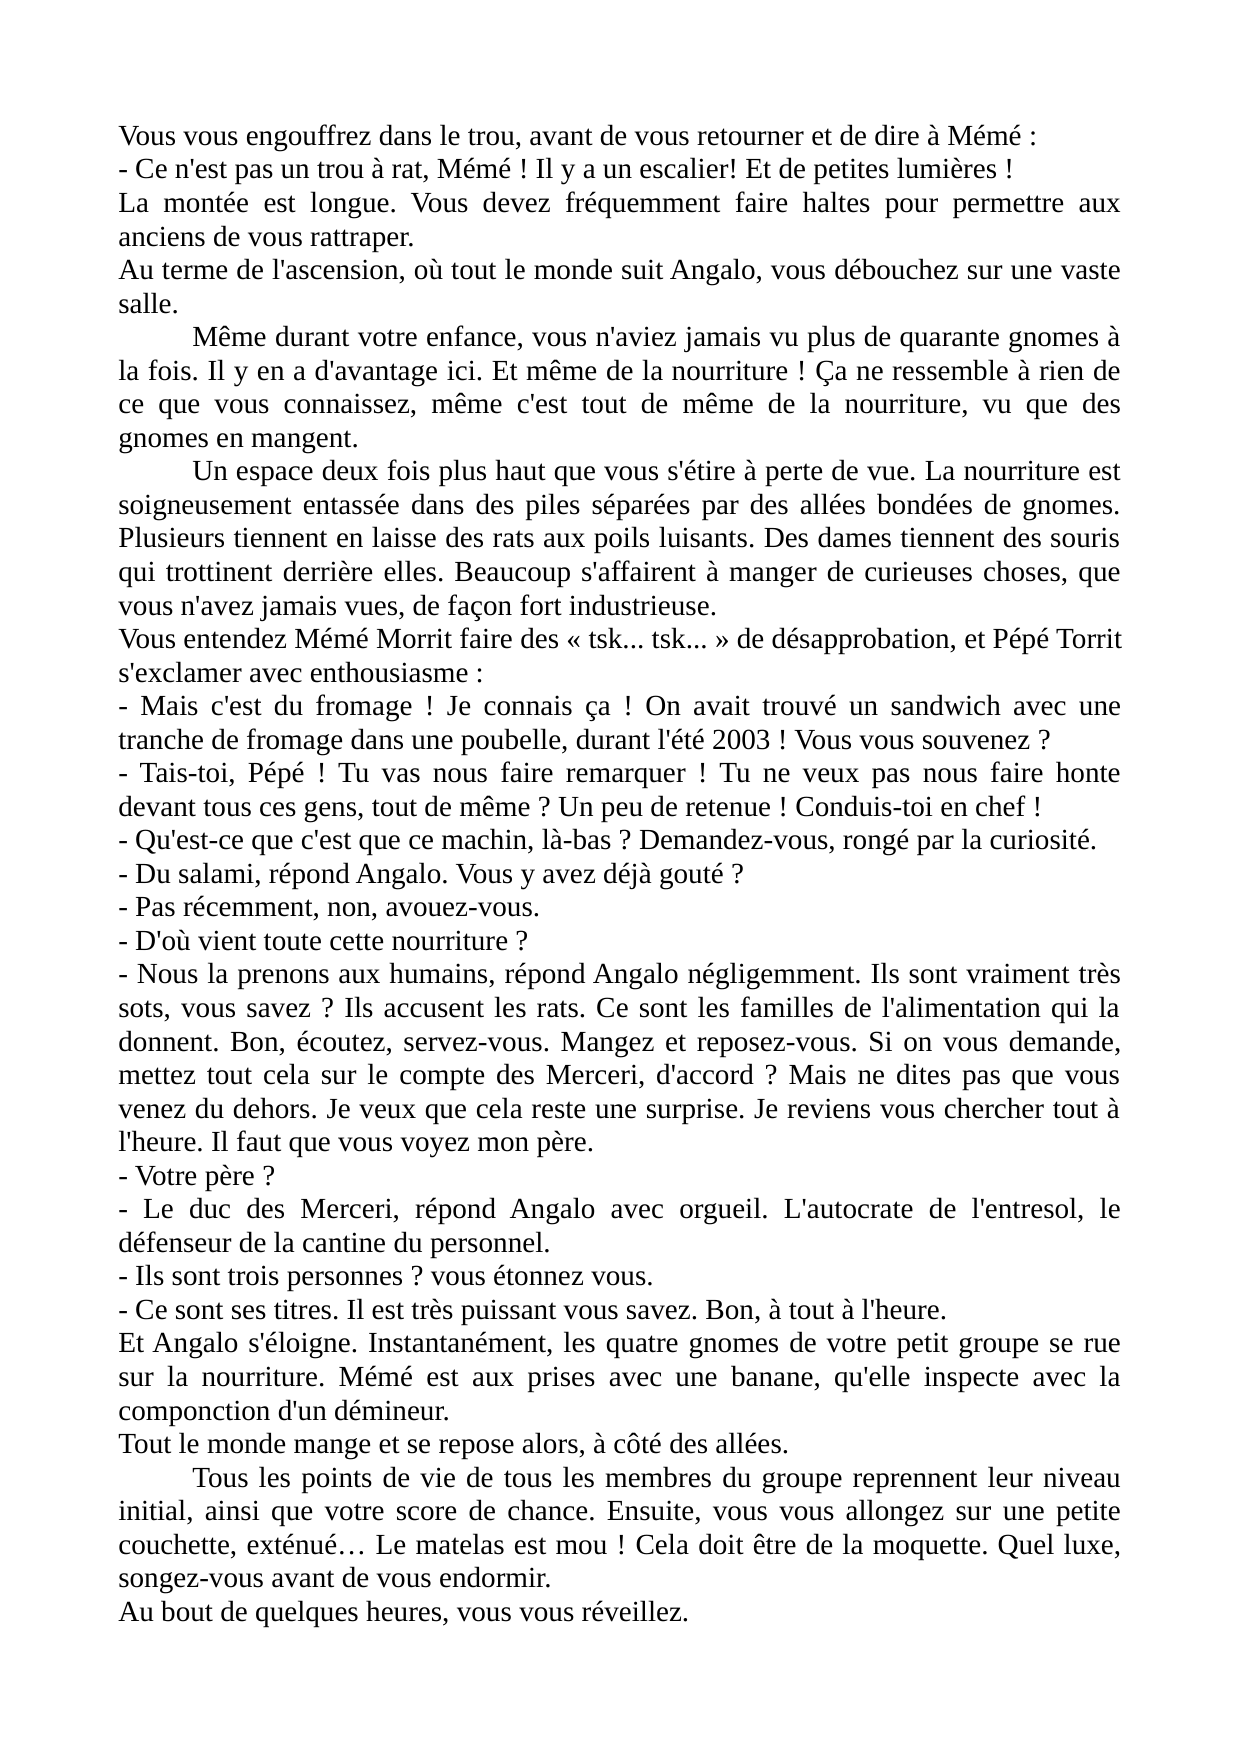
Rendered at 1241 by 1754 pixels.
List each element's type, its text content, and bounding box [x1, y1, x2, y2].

text La montée est longue. Vous devez fréquemment faire haltes pour permettre aux anciens de vous rattraper. [118, 185, 1122, 252]
text - Votre père ? [118, 1158, 1122, 1191]
text - Ce sont ses titres. Il est très puissant vous savez. Bon, à tout à l'heure. [118, 1292, 1122, 1326]
text - Qu'est-ce que c'est que ce machin, là-bas ? Demandez-vous, rongé par la curiosité. [118, 822, 1122, 856]
text - Nous la prenons aux humains, répond Angalo négligemment. Ils sont vraiment très sots, vous savez ? Ils accusent les rats. Ce sont les familles de l'alimentation qui la donnent. Bon, écoutez, servez-vous. Mangez et reposez-vous. Si on vous demande, mettez tout cela sur le compte des Merceri, d'accord ? Mais ne dites pas que vous venez du dehors. Je veux que cela reste une surprise. Je reviens vous chercher tout à l'heure. Il faut que vous voyez mon père. [118, 957, 1122, 1158]
text - D'où vient toute cette nourriture ? [118, 923, 1122, 957]
text Vous vous engouffrez dans le trou, avant de vous retourner et de dire à Mémé : [118, 118, 1122, 152]
text - Tais-toi, Pépé ! Tu vas nous faire remarquer ! Tu ne veux pas nous faire honte devant tous ces gens, tout de même ? Un peu de retenue ! Conduis-toi en chef ! [118, 755, 1122, 822]
text - Le duc des Merceri, répond Angalo avec orgueil. L'autocrate de l'entresol, le défenseur de la cantine du personnel. [118, 1191, 1122, 1258]
text Au terme de l'ascension, où tout le monde suit Angalo, vous débouchez sur une vaste salle. [118, 252, 1122, 319]
text Au bout de quelques heures, vous vous réveillez. [118, 1594, 1122, 1627]
text Tous les points de vie de tous les membres du groupe reprennent leur niveau initial, ainsi que votre score de chance. Ensuite, vous vous allongez sur une petite couchette, exténué… Le matelas est mou ! Cela doit être de la moquette. Quel luxe, songez-vous avant de vous endormir. [118, 1460, 1122, 1594]
text - Du salami, répond Angalo. Vous y avez déjà gouté ? [118, 856, 1122, 889]
text - Mais c'est du fromage ! Je connais ça ! On avait trouvé un sandwich avec une tranche de fromage dans une poubelle, durant l'été 2003 ! Vous vous souvenez ? [118, 688, 1122, 755]
text Vous entendez Mémé Morrit faire des « tsk... tsk... » de désapprobation, et Pépé Torrit s'exclamer avec enthousiasme : [118, 621, 1122, 688]
text Un espace deux fois plus haut que vous s'étire à perte de vue. La nourriture est soigneusement entassée dans des piles séparées par des allées bondées de gnomes. Plusieurs tiennent en laisse des rats aux poils luisants. Des dames tiennent des souris qui trottinent derrière elles. Beaucoup s'affairent à manger de curieuses choses, que vous n'avez jamais vues, de façon fort industrieuse. [118, 453, 1122, 621]
text Même durant votre enfance, vous n'aviez jamais vu plus de quarante gnomes à la fois. Il y en a d'avantage ici. Et même de la nourriture ! Ça ne ressemble à rien de ce que vous connaissez, même c'est tout de même de la nourriture, vu que des gnomes en mangent. [118, 319, 1122, 453]
text - Ce n'est pas un trou à rat, Mémé ! Il y a un escalier! Et de petites lumières ! [118, 152, 1122, 185]
text - Ils sont trois personnes ? vous étonnez vous. [118, 1258, 1122, 1292]
text - Pas récemment, non, avouez-vous. [118, 889, 1122, 923]
text Et Angalo s'éloigne. Instantanément, les quatre gnomes de votre petit groupe se rue sur la nourriture. Mémé est aux prises avec une banane, qu'elle inspecte avec la componction d'un démineur. [118, 1326, 1122, 1426]
text Tout le monde mange et se repose alors, à côté des allées. [118, 1426, 1122, 1460]
